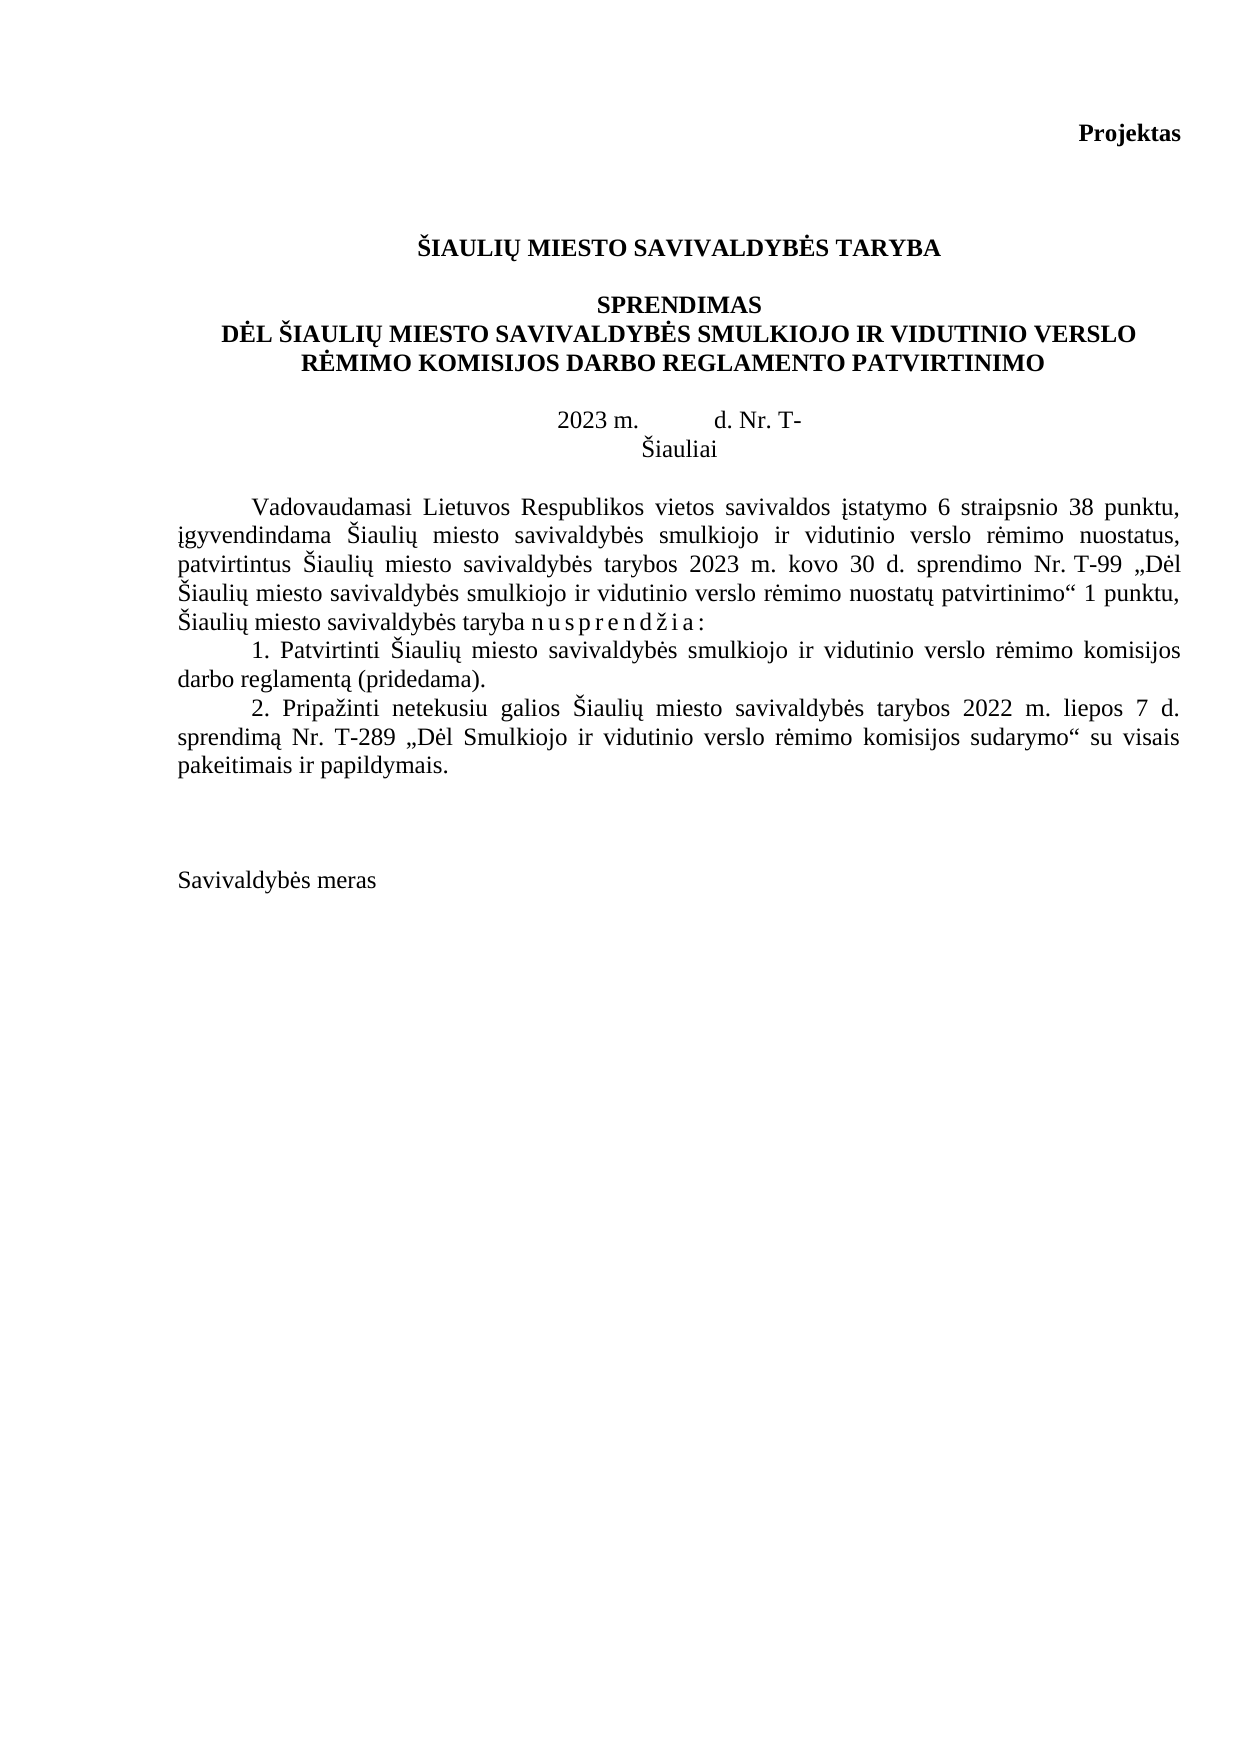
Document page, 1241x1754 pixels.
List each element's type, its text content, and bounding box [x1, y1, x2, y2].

text SPRENDIMAS [177, 291, 1181, 319]
text 2023 m. d. Nr. T- [177, 406, 1181, 434]
text 1. Patvirtinti Šiaulių miesto savivaldybės smulkiojo ir vidutinio verslo rėmimo komisijos darbo reglamentą (pridedama). [177, 636, 1181, 693]
text DĖL ŠIAULIŲ MIESTO SAVIVALDYBĖS SMULKIOJO IR VIDUTINIO VERSLO RĖMIMO KOMISIJOS DARBO REGLAMENTO PATVIRTINIMO [177, 319, 1181, 377]
text Savivaldybės meras [177, 866, 1181, 894]
text Vadovaudamasi Lietuvos Respublikos vietos savivaldos įstatymo 6 straipsnio 38 punktu, įgyvendindama Šiaulių miesto savivaldybės smulkiojo ir vidutinio verslo rėmimo nuostatus, patvirtintus Šiaulių miesto savivaldybės tarybos 2023 m. kovo 30 d. sprendimo Nr. T-99 „Dėl Šiaulių miesto savivaldybės smulkiojo ir vidutinio verslo rėmimo nuostatų patvirtinimo“ 1 punktu, Šiaulių miesto savivaldybės taryba nusprendžia: [177, 492, 1181, 636]
text Projektas [177, 118, 1181, 147]
text Šiauliai [177, 434, 1181, 463]
text ŠIAULIŲ MIESTO SAVIVALDYBĖS TARYBA [177, 233, 1181, 262]
text 2. Pripažinti netekusiu galios Šiaulių miesto savivaldybės tarybos 2022 m. liepos 7 d. sprendimą Nr. T-289 „Dėl Smulkiojo ir vidutinio verslo rėmimo komisijos sudarymo“ su visais pakeitimais ir papildymais. [177, 693, 1181, 779]
